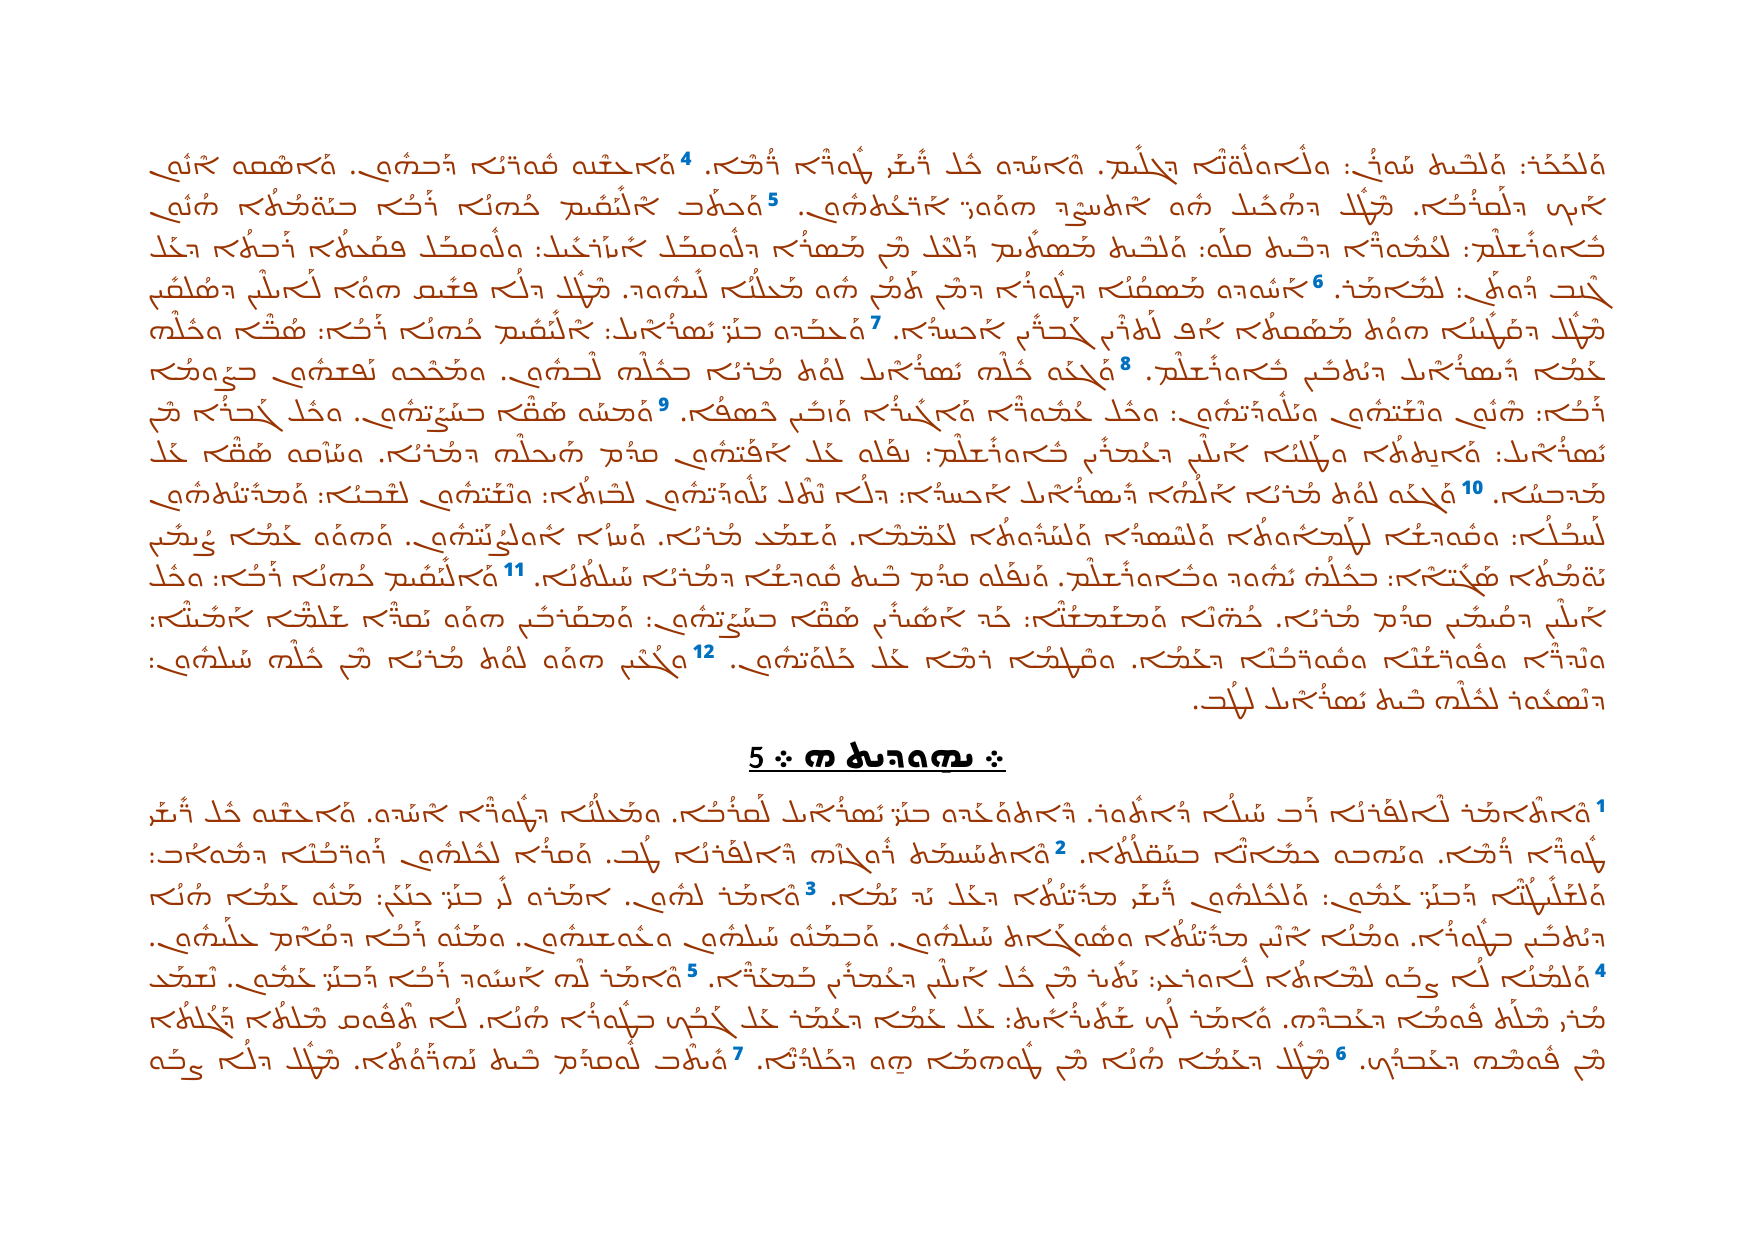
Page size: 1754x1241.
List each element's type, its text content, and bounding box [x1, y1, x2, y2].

text 1 ܘܶܐܬܶܐܡܰܪ ܠܶܐܠܦܰܪܢܳܐ ܪܰܒ ܚܰܝܠܳܐ ܕܳܐܬܽܘܪ. ܕܶܐܬܘܰܥܰܕܘ ܒܢܰܝ̈ ܝܺܣܪܳܐܶܝܠ ܠܰܩܪܳܒܳܐ. ܘܡܰܥܠܳܢܳܐ ܕܛܽܘܖ̈ܶܐ ܐܶܚܰܕܘ. ܘܰܐܥܫܶܢܘ ܟܽܠ ܪ̈ܺܝܫܰܝ ܛܽܘܖ̈ܶܐ ܪ̈ܳܡܶܐ. ܘܝܰܗܒܘ ܟܡܺܐܢ̈ܶܐ ܒܚܰܩ̈ܠܳܬܳܐ. 2 ܘܶܐܬܚܰܚܡܰܬ ܪܽܘܓܙܶܗ ܕܶܐܠܦܰܪܢܳܐ ܛܳܒ. ܘܰܩܪܳܐ ܠܟܽܠܗܽܘܢ ܪܰܘܪ̈ܒܳܢܶܐ ܕܡܽܘܐܳܒ: ܘܰܠܫܰܠܺܝܛܳܢ̈ܶܐ ܕܰܒܢܰܝ̈ ܥܰܡܽܘܢ: ܘܰܠܟܽܠܗܽܘܢ ܪ̈ܺܝܫܰܝ ܡܕܺܝ̈ܢܳܬܳܐ ܕܥܰܠ ܝܰܕ ܝܰܡܳܐ. 3 ܘܶܐܡܰܪ ܠܗܽܘܢ. ܐܡܰܪܘ ܠܺܝ ܒܢܰܝ̈ ܟܢܰܥܰܢ: ܡܰܢܽܘ ܥܰܡܳܐ ܗܳܢܳܐ ܕܝܳܬܒܺܝܢ ܒܛܽܘܪܳܐ. ܘܡܳܢܳܐ ܐܶܢܶܝܢ ܡܕܺܝ̈ܢܳܬܳܐ ܘܣܽܘܓܰܐܬ ܚܰܝܠܗܽܘܢ. ܘܰܒܡܰܢܽܘ ܚܰܝܠܗܽܘܢ ܘܥܽܘܫܢܗܽܘܢ. ܘܡܰܢܽܘ ܪܰܒܳܐ ܕܩܳܐܶܡ ܥܠܰܝܗܽܘܢ. 4 ܘܰܠܡܳܢܳܐ ܠܳܐ ܨܒܰܘ ܠܡܶܐܬܳܐ ܠܽܐܘܪܥܝ: ܝܰܬܺܝܪ ܡܶܢ ܟܽܠ ܐܰܝܠܶܝܢ ܕܥܳܡܪܺܝܢ ܒܰܡܥܰܖ̈ܶܐ. 5 ܘܶܐܡܰܪ ܠܶܗ ܐܰܚܝܺܘܕ ܪܰܒܳܐ ܕܰܒܢܰܝ̈ ܥܰܡܽܘܢ. ܢܶܫܡܰܥ ܡܳܪܝ ܡܶܠܰܬ ܦܽܘܡܳܐ ܕܥܰܒܕܶܗ. ܘܺܐܡܰܪ ܠܳܟ ܫܰܬܺܝܪܳܐܺܝܬ: ܥܰܠ ܥܰܡܳܐ ܕܥܳܡܰܪ ܥܰܠ ܓܰܒܳܟ ܒܛܽܘܪܳܐ ܗܳܢܳܐ. ܠܳܐ ܬܶܦܽܘܩ ܡܶܠܬܳܐ ܕܰܓܳܠܬܳܐ ܡܶܢ ܦܽܘܡܶܗ ܕܥܰܒܕܳܟ. 6 ܡܶܛܽܠ ܕܥܰܡܳܐ ܗܳܢܳܐ ܡܶܢ ܛܽܘܗܡܰܐ ܗ̱ܘ ܕܟܰܠܕܳܝ̈ܶܐ. 7 ܘܺܝܬܶܒ ܠܽܘܩܕܰܡ ܒܶܝܬ ܢܰܗܖ̈ܰܘܳܬܳܐ. ܡܶܛܽܠ ܕܠܳܐ ܨܒܰܘ ܠܡܺܐܙܰܠ ܒܳܬܰܪ ܐܰܠܳܗ̈ܶܐ ܕܰܐܒܳܗܰܝ̈ܗܽܘܢ: ܕܰܗܘܰܘ ܡܝܰܩܪܺܝܢ ܒܰܐܪܥܳܐ ܕܟܰܠܕܳܝ̈ܶܐ. 8 ܐܶܠܳܐ ܣܛܰܘ ܡܶܢ ܐܰܠܳܗ̈ܶܐ ܕܰܐܒܳܗܰܝ̈ܗܽܘܢ. 9 ܘܰܣܓܶܕܘ ܠܰܐܠܳܗܳܐ ܕܰܫܡܰܝܳܐ: ܠܰܐܠܳܗܳܐ ܕܝܰܕܥܽܘܗܝ. ܘܰܐܦܶܩ ܐܶܢܽܘܢ ܡܶܢ ܩܕܳܡ ܐܰܠܳܗܰܝ̈ܗܽܘܢ. ܘܰܥܪܰܩܘ ܠܒܶܝܬ ܢܰܗܖ̈ܰܘܳܬܳܐ. ܘܰܥܡܰܪܘ ܬܰܡܳܢ ܝܰܘ̈ܡܳܬܳܐ ܣܰܓܺܝ̈ܐܶܐ. ܘܶܐܡܰܪ ܠܗܽܘܢ ܐܰܠܳܗܗܽܘܢ: ܕܢܶܦܩܽܘܢ ܡܶܢ ܒܶܝܬ ܝܳܪܬܽܘܬܗܽܘܢ: ܠܡܺܐܙܰܠ ܠܰܐܪܥܳܐ ܕܰܟܢܰܥܢ. ܘܰܥܡܰܪܘ ܬܰܡܳܢ. ܘܰܥܬܰܪܘ ܒܕܰܗܒܳܐ ܘܰܒܟܶܣܦܳܐ. ܘܒܰܒܥܺܝܪܳܐ ܣܽܘܓܳܐܐ ܕܛܳܒ. ܘܰܢܚܶܬܘ ܠܡܶܨܪܶܝܢ: ܡܶܛܽܠ ܟܰܦܢܳܐ ܕܰܗܘܳܐ ܒܰܐܪܥܳܐ ܕܰܟܢܰܥܢ. ܘܺܝܬܶܒܘ ܬܰܡܳܢ ܘܶܐܬܬܰܪܣܺܝܘ. ܘܰܣܓܺܝܘ ܬܰܡܳܢ ܛܳܒ. ܘܠܰܝܬ ܗܘܳܐ ܡܶܢܝܳܢ ܠܫܰܪ̈ܒܳܬܗܽܘܢ. 10 ܘܩܳܡܘ ܥܠܰܝܗܽܘܢ ܡܶܨܪ̈ܳܝܶܐ ܘܶܐܬܚܰܟܰܡܘ ܠܗܽܘܢ. ܘܫܰܥܒܶܕܘ ܐܶܢܽܘܢ ܒܛܺܝܢܳܐ ܘܰܒܠܶܒܢ̈ܶܐ. ܘܡܰܟܟܽܘܗܝ ܠܥܰܡܳܐ: ܘܰܥܒܰܕܘ ܐܶܢܽܘܢ ܥܰܒܕ̈ܶܐ. ܘܰܓܥܰܘ ܠܘܳܬ ܐܰܠܳܗܗܽܘܢ. ܘܰܡܚܳܐ ܠܟܽܠܳܗ̇ ܐܰܪܥܳܐ ܕܡܶܨܪܶܝܢ ܡܰܚܘ̈ܳܬܳܐ ܕܠܰܝܬ ܠܗܶܝܢ ܐܳܣܝܽܘ. 11 ܘܰܐܦܶܩܘ ܐܶܢܽܘܢ ܡܶܨܪ̈ܳܝܶܐ ܡܶܢ ܐܰܪܥܗܽܘܢ. 12 ܘܰܐܘܒܶܫ ܐܰܠܳܗܳܐ ܝܰܡܳܐ ܕܣܽܘܦ ܡܶܢ ܩܕܳܡܰܝܗܽܘܢ. 13 ܘܰܐܝܬܺܝ ܐܶܢܽܘܢ ܠܽܐܘܪܚܳܐ ܕܛܽܘܪ ܣܺܝܢܰܝ ܘܠܰܩܕܶܫ. 14 ܘܰܐܦܶܩܘ ܠܟܽܠܗܽܘܢ ܥܳܡܽܘܖ̈ܶܐ ܕܡܰܕܒܪܳܐ: ܘܰܠܟܽܠ ܕܥܳܡܪܺܝܢ ܒܰܐܪܥܳܐ ܕܰܐܡܽܘܪ̈ܳܝܶܐ. ܘܠܰܒܢܰܝ̈ ܚܰܫܒܽܘܢ ܐܰܘܒܶܕܘ ܒܥܽܘܫܢܗܽܘܢ. ܘܰܥܒܰܪܘ ܝܽܘܪܕܢܳܢ. ܘܺܝܪܶܬܘ ܟܽܠ ܛܽܘܪܳܐ. 15 ܘܰܐܦܶܩܘ ܡܶܢ ܩܕܳܡܰܝܗܽܘܢ: ܠܰܟܢܰܥܢܳܝ̈ܶܐ: ܘܰܠܦܰܪ̈ܙܳܝܶܐ: ܘܰܠܚܰܘ̈ܳܝܶܐ ܘܰܠܝܰܒܽܘ̈ܣܳܝܶܐ: ܘܰܠܟܽܠܗܽܘܢ ܓܰܪ̈ܓܽܘܣܳܝܶܐ. ܘܰܥܡܰܪܘ ܒܳܗ̇ ܝܰܘ̈ܡܳܬܳܐ ܣܰܓܺܝ̈ܐܶܐ. 16 ܘܰܟܡܳܐ ܕܠܳܐ ܚܳܛܶܝܢ ܗܘܰܘ ܩܕܳܡ ܐܰܠܳܗܗܽܘܢ. ܥܰܡܗܽܘܢ ܗܘܰܝ̈ ܛܳܒ̈ܳܬܳܐ. ܡܶܛܽܠ ܕܰܐܠܳܗܳܐ ܗ̱ܽܘ ܕܣܳܢܶܐ ܥܰܘܠܳܐ. 17 ܟܰܕ ܥܒܰܪܘ ܥܰܠ ܐܽܘܪܚܳܐ ܕܦܰܩܶܕ ܐܶܢܽܘܢ:ܐܶܒܰܕܘ ܒܰܩܪ̈ܳܒܶܐ ܣܰܓܺܝ̈ܐܶܐ. ܘܶܐܫܬܒܺܝܘ ܠܰܐܪܥܳܐ ܕܠܳܐ ܕܺܝܠܗܽܘܢ. ܘܗܰܝܟܠܳܐ ܕܰܐܠܳܗܗܽܘܢ ܗܘܳܐ ܠܰܕܝܳܫܳܐ. ܘܰܡܕܺܝܢܬܗܽܘܢ ܐܶܬܬܰܚܕܰܬ ܡܶܢ ܒܥܶܠܕ̈ܒܳܒܶܐ. 18 ܘܗܳܫܳܐ ܐܶܬܦܢܺܝܘ ܠܘܽܬ ܐܰܠܳܗܗܽܘܢ. ܘܶܐܬܟܰܢܰܫܘ ܡܶܢ ܐܰܬܖ̈ܰܘܳܬܳܐ ܕܶܐܬܒܰܕܰܪܘ ܠܬܰܡܳܢ. ܘܶܐܫܬܠܶܛܘ ܒܽܐܘܪܺܫܠܶܡ: ܐܰܬܰܪ ܕܒܶܝܬ ܡܰܩܕܫܗܽܘܢ ܬܰܡܳܢ. ܘܰܥܡܰܪܘ ܒܛܽܘܪܳܐ ܕܰܚܪܰܘ ܗܘܳܐ. 19 ܗܳܫܳܐ ܡܳܪܝ: ܐܶܢ ܐܺܝܬ ܚܛܳܗܳܐ ܒܥܰܡܳܐ ܗܳܢܳܐ: ܘܡܰܣܟܠܺܝܢ ܒܰܐܠܳܗܗܽܘܢ: ܢܶܬܪܰܥܶܐ ܕܗܳܘܝܳܐ ܠܗܽܘܢ ܬܽܘܩܰܠܬܳܐ ܗܳܕܶܐ. ܘܢܶܣܰܩ ܘܢܰܩܪܶܒ ܥܰܡܗܽܘܢ. 20 ܘܶܐܢ ܠܰܝܬ ܥܰܘܠܳܐ ܒܥܰܡܗܽܘܢ: ܢܶܥܒܰܪ ܐܶܢܽܘܢ ܡܳܪܝ. ܕܰܠܡܳܐ ܢܣܰܝܰܥ ܐܶܢܽܘܢ ܐܰܠܳܗܗܽܘܢ: ܘܢܶܗܘܶܐ ܚܶܣܕܳܐ ܥܰܠ ܐܰܦܰܝ̈ ܟܽܠܳܗ̇ ܐܰܪܥܳܐ. 21 ܘܰܗܘܳܐ ܟܰܕ ܫܠܺܝ ܐܰܚܝܺܘܕ ܡܶܢ ܕܰܠܡܰܡܠܳܠܽܘ ܦܶܬܓܳܡ̈ܶܐ ܗܳܠܶܝܢ. ܪܰܛܶܢܘ ܟܽܠܶܗ ܥܰܡܳܐ ܕܩܳܝܡܺܝܢ ܚܕܳܪ ܡܫܰܟܢ̈ܶܐ. 22 ܘܶܐܡܰܪܘ ܪܰܘܪ̈ܒܶܐ ܕܶܐܠܦܰܪܢܳܐ: ܘܥܳܡܽܘܖ̈ܶܐ ܕܥܰܠ ܓܶܢܒ ܝܰܡܳܐ: ܘܥܳܡܽܘܖ̈ܶܐ ܕܡܽܘܐܳܒ: ܠܰܡܦܰܣܳܩܽܘܬܶܗ ܠܰܐܚܝܺܘܕ. ܡܶܛܽܠ ܕܶܐܡܰܪܘ ܠܳܐ ܕܳܚܠܺܝܢܰܢ ܡܶܢ ܒܢܰܝ̈ ܝܺܣܪܳܐܶܝܠ. ܥܰܡܳܐ ܗܽܘ ܓܶܝܪ ܠܰܝܬ ܒܶܗ ܚܰܝܠܳܐ ܠܰܩܪܳܒܳܐ. ܡܶܛܽܠܗܳܢܳܐ ܢܶܣܰܩ ܥܠܰܝܗܽܘܢ. ܘܢܶܗܘܽܘܢ ܠܚܰܝܠܳܟ ܡܳܪܰܢ ܐܶܠܦܰܪܢܳܐ. 23 ܘܟܰܕ ܫܠܺܝ ܪܰܘܒܳܐ ܕܓܰܒܖ̈ܶܐ ܕܰܚܕܺܝܪܺܝܢ ܠܗܽܘܢ: ܐܶܡܰܪ ܐܶܠܦܰܪܢܳܐ ܪܰܒ ܚܰܝܠܳܐ ܕܳܐܬܽܘܪ ܠܰܐܚܝܺܘܕ ܩܕܳܡ ܟܽܠܶܗ ܥܰܡܳܐ. ܡܰܢ ܐܰܢ̱ܬ ܐܰܚܝܺܘܕ: ܘܟܽܠܗܽܘܢ ܒܢܰܝ̈ ܝܽܘܐܳܒ ܘܰܐܓܺܝܖ̈ܶܐ ܕܥܰܡܗܽܘܢ. ܕܶܐܬܢܰܒܺܝܬ ܠܰܢ ܐܰܝܟ ܕܝܰܘܡܳܢܳܐ: ܘܶܐܡܰܪܬ ܠܰܢ. ܕܥܰܡ ܥܰܡܳܐ ܕܺܝܣܪܳܐܶܝܠ ܠܳܐ ܢܰܩܪܶܒ. ܡܶܛܽܠ ܕܰܐܠܳܗܗܽܘܢ ܡܣܰܝܰܥ ܠܗܽܘܢ. 24 ܘܡܰܢܽܘ ܐܰܠܳܗܳܐ ܐܶܠܳܐ ܢܒܽܘܟܰܕܢܳܨܰܪ ܡܰܠܳܟܳܐ ܕܟܽܠܳܗ̇ ܐܰܪܥܳܐ. ܗܽܘ ܢܫܰܕܰܪ ܚܰܝܠܶܗ: ܘܢܰܘܒܶܕ ܐܶܢܽܘܢ ܡܶܢ ܐܰܦܰܝ̈ ܐܰܪܥܳܐ. ܘܠܳܐ ܢܶܦܪܽܘܩ ܐܶܢܽܘܢ ܐܰܠܳܗܗܽܘܢ. 25 ܘܰܚܢܰܢ ܥܰܒܕܰܘ̈ܗܝ ܕܢܒܽܘܟܰܕܢܳܨܰܪ: ܢܶܡܚܶܐ ܐܶܢܽܘܢ ܐܰܝܟ ܕܰܠܚܰܕ ܓܒܰܪ. ܘܠܳܐ ܢܩܽܘܡܽܘܢ ܩܕܳܡ ܨܗܳܠܳܐ ܕܪ̈ܶܟܫܰܢ. 26 ܡܶܛܽܠ ܕܢܰܘܒܶܕ ܐܶܢܽܘܢ. ܘܰܬܚܽܘܡܰܝ̈ܗܽܘܢ ܢܶܪܘܽܘܢ ܡܶܢ ܕܶܡܗܽܘܢ. ܘܦܰܩ̈ܥܳܬܗܽܘܢ ܢܶܬܡ̈ܰܠܝܳܢ ܡܶܢ ܫܠܰܕܰܝ̈ܗܽܘܢ. 27 ܘܠܳܐ ܬܩܽܘܡ ܥܶܩܒܬܳܐ ܕܪ̈ܶܓܠܰܝܗܽܘܢ ܩܕܳܡܰܝܢ. ܐܶܠܳܐ ܡܺܐܒܰܕ ܢܺܐܒܕܽܘܢ. ܐܶܡܰܪ ܢܒܽܘܟܰܕܢܳܨܰܪ ܡܳܪܳܐ ܕܟܽܠܳܗ̇ ܐܰܪܥܳܐ. ܘܠܳܐ ܢܶܗܦܟܽܘܢ ܦܶܬܓܳܡܰܘ̈ܗܝ ܠܒܶܣܬܰܪܗܽܘܢ. [148, 796, 1606, 1084]
text 1 ܘܰܫܡܰܥܘ ܒܢܰܝ̈ ܝܺܣܪܳܐܶܝܠ ܕܥܳܡܪܺܝܢ ܒܺܝܗܽܘܕ: ܟܽܠ ܕܰܥܒܰܕ ܐܶܠܦܰܪܢܳܐ ܪܰܒ ܚܰܝܠܳܐ ܕܢܒܽܘܟܰܕܢܳܨܰܪ ܡܰܠܟܳܐ ܕܳܐܬܽܘܪ ܒܥܰܡ̈ܡܶܐ. ܘܰܢܣܰܒ ܐܰܠܳܗܰܝ̈ܗܽܘܢ. ܘܝܰܗܒ ܐܶܢܽܘܢ ܠܰܚܒܳܠܳܐ. 2 ܘܰܕܚܶܠܘ ܛܳܒ ܡܶܢ ܩܕܳܡܰܘܗܝ: ܥܰܠ ܐܽܘܪܺܫܶܡ ܘܥܰܠ ܗܰܝܟܠܳܐ ܕܡܳܪܝܳܐ ܐܰܠܳܗܗܽܘܢ. ܘܶܐܬܕܰܠܰܚܘ. ܡܶܛܽܠ ܕܗܳܟܺܝܠ ܗܽܘ ܣܠܶܩܘ ܗܘܰܘ ܡܶܢ ܫܒܺܝܬܳܐ. ܘܰܕܫܪܘܬܺܝܢ ܗܽܘ ܐܶܬܟܰܢܰܫ ܗܘܳܐ ܥܰܡܳܐ ܕܝܽܗ̱ܘ̈ܕܳܝܶܐ. ܘܡܳܐܢ̈ܶܐ ܘܡܰܕܒܚܳܐ ܘܗܰܝܟܰܠ ܗܽܘ ܐܶܬܩܰܕܰܫܘ ܗܘܰܘ ܡܶܢ ܛܰܡܐܽܘܬܳܐ. 3 ܘܫܰܕܰܪܘ ܠܰܬܚܽܘܡܳܐ ܕܫܳܡܪܺܝܢ: ܘܰܠܩܽܘܪ̈ܝܳܐ ܕܒܶܝܬ ܚܰܘܪܳܢ: ܘܠܰܐܒܶܠ ܡܚܽܘܠܳܐ: ܘܠܺܐܝܪܺܝܚܽܘ: ܘܰܠܟܰܟܰܪ: ܘܰܠܒܶܝܬ ܚܰܘܪܳܢ: ܘܠܽܐܘܠܽܘ̈ܢ̈ܶܐ ܕܓܠܺܝܡ. ܘܶܐܚܰܕܘ ܟܽܠ ܪ̈ܺܝܫܰܝ ܛܽܘܖ̈ܶܐ ܪ̈ܳܡܶܐ. 4 ܘܰܐܥܫܶܢܘ ܩܽܘܪ̈ܝܳܐ ܕܰܒܗܽܘܢ. ܘܰܐܣܶܩܘ ܐܶܢܽܘܢ ܐܰܝܟ ܕܠܰܩܪܳܒܳܐ. ܡܶܛܽܠ ܕܗܳܟܺܝܠ ܗܽܘ ܐܶܬܚܨܶܕ ܗܘܰܘܝ̈ ܐܰܪ̈ܥܳܬܗܽܘܢ. 5 ܘܰܟܬܰܒ ܐܶܠܺܝܰܩܺܝܡ ܟܳܗܢܳܐ ܪܰܒܳܐ ܒܝܰܘ̈ܡܳܬܳܐ ܗܳܢܽܘܢ ܒܽܐܘܪܺܫܠܶܡ: ܠܥܳܡܽܘܖ̈ܶܐ ܕܒܶܝܬ ܩܠܰܘ: ܘܰܠܒܶܝܬ ܡܰܣܬܺܝܡ ܕܰܠܥܶܠ ܡܶܢ ܡܰܣܪܳܐ ܕܠܽܘܩܒܰܠ ܐܺܝܙܰܪܥܺܝܠ: ܘܠܽܘܩܒܰܠ ܦܩܰܥܬܳܐ ܪܰܒܬܳܐ ܕܥܰܠ ܓܶܢܒ ܕܳܘܬܰܢ: ܠܡܺܐܡܰܪ. 6 ܐܰܚܽܘܕܘ ܡܰܣܩܳܢܳܐ ܕܛܽܘܪܳܐ ܕܡܶܢ ܬܰܡܳܢ ܗܽܘ ܡܰܥܠܳܢܳܐ ܠܺܝܗܽܘܕ. ܡܶܛܽܠ ܕܠܳܐ ܦܫܺܝܩ ܗܘܳܐ ܠܰܐܝܠܶܝܢ ܕܣܳܠܩܺܝܢ ܡܶܛܽܠ ܕܩܰܛܺܝܢܳܐ ܗܘܳܬ ܡܰܣܰܩܬܳܐ ܐܳܦ ܠܰܬܪܶܝܢ ܓܰܒܪ̈ܺܝܢ ܐܰܟܚܕܳܐ. 7 ܘܰܥܒܰܕܘ ܒܢܰܝ̈ ܝܺܣܪܳܐܶܝܠ: ܐܶܠܺܝܰܩܺܝܡ ܟܳܗܢܳܐ ܪܰܒܳܐ: ܣܳܒ̈ܶܐ ܘܟܽܠܶܗ ܥܰܡܳܐ ܕܺܝܣܪܳܐܶܝܠ ܕܝܳܬܒܺܝܢ ܒܽܐܘܪܺܫܠܶܡ. 8 ܘܰܓܥܰܘ ܟܽܠܶܗ ܝܺܣܪܳܐܶܝܠ ܠܘܳܬ ܡܳܪܝܳܐ ܒܟܽܠܶܗ ܠܶܒܗܽܘܢ. ܘܡܰܟܶܟܘ ܢܰܦܫܗܽܘܢ ܒܨܰܘܡܳܐ ܪܰܒܳܐ: ܗܶܢܽܘܢ ܘܢܶܫܰܝ̈ܗܽܘܢ ܘܝܰܠܽܘܕܰܝ̈ܗܽܘܢ: ܘܟܽܠ ܥܳܡܽܘܖ̈ܶܐ ܘܰܐܓܺܝܪܳܐ ܘܰܙܒܺܝܢ ܟܶܣܦܳܐ. 9 ܘܰܡܚܰܘ ܣܰܩ̈ܶܐ ܒܚܰܨܰܝ̈ܗܽܘܢ. ܘܟܽܠ ܓܰܒܪܳܐ ܡܶܢ ܝܺܣܪܳܐܶܝܠ: ܘܰܐܢ̱ܬܬܳܐ ܘܛܰܠܝܳܐ ܐܰܝܠܶܝܢ ܕܥܳܡܪܺܝܢ ܒܽܐܘܪܺܫܠܶܡ: ܢܦܰܠܘ ܥܰܠ ܐܰܦܰܝ̈ܗܽܘܢ ܩܕܳܡ ܗܰܝܟܠܶܗ ܕܡܳܪܝܳܐ. ܘܚܰܙܶܩܘ ܣܰܩ̈ܶܐ ܥܰܠ ܡܰܕܒܚܳܐ. 10 ܘܰܓܥܰܘ ܠܘܳܬ ܡܳܪܝܳܐ ܐܰܠܳܗܳܐ ܕܺܝܣܪܳܐܶܝܠ ܐܰܟܚܕܳܐ: ܕܠܳܐ ܢܶܬܶܠ ܝܰܠܽܘܕܰܝ̈ܗܽܘܢ ܠܒܶܙܬܳܐ: ܘܢܶܫܰܝ̈ܗܽܘܢ ܠܫܶܒܝܳܐ: ܘܰܡܕܺܝ̈ܢܳܬܗܽܘܢ ܠܰܚܒܳܠܳܐ: ܘܩܽܘܕܫܳܐ ܠܛܰܡܐܽܘܬܳܐ ܘܰܠܚܶܣܕܳܐ ܘܰܠܚܰܕܽܘܬܳܐ ܠܥܰܡ̈ܡܶܐ. ܘܰܫܡܰܥ ܡܳܪܝܳܐ. ܘܰܚܙܳܐ ܐܽܘܠܨܳܢܰܝ̈ܗܽܘܢ. ܘܰܗܘܰܘ ܥܰܡܳܐ ܨܳܝܡܺܝܢ ܝܰܘ̈ܡܳܬܳܐ ܣܰܓܺܝ̈ܐܶܐ: ܒܟܽܠܳܗ̇ ܝܺܗܽܘܕ ܘܒܽܐܘܪܺܫܠܶܡ. ܘܰܢܦܰܠܘ ܩܕܳܡ ܒܶܝܬ ܩܽܘܕܫܳܐ ܕܡܳܪܝܳܐ ܚܰܝܠܬܳܢܳܐ. 11 ܘܰܐܠܺܝܰܩܺܝܡ ܟܳܗܢܳܐ ܪܰܒܳܐ: ܘܟܽܠ ܐܰܝܠܶܝܢ ܕܩܳܝܡܺܝܢ ܩܕܳܡ ܡܳܪܝܳܐ. ܟܳܗ̈ܢܶܐ ܘܰܡܫܰܡܫܳܢ̈ܶܐ: ܟܰܕ ܐܰܣܺܝܪܺܝܢ ܣܰܩ̈ܶܐ ܒܚܰܨܰܝ̈ܗܽܘܢ: ܘܰܡܩܰܪܒܺܝܢ ܗܘܰܘ ܝܰܩܕ̈ܶܐ ܫܰܠܡ̈ܶܐ ܐܰܡܺܝܢ̈ܶܐ: ܘܢܶܕܖ̈ܶܐ ܘܦܽܘܪ̈ܫܳܢܶܐ ܘܩܽܘܪ̈ܒܳܢܶܐ ܕܥܰܡܳܐ. ܘܩܶܛܡܳܐ ܪܡܶܐ ܥܰܠ ܟܰܠܘܰܝ̈ܗܽܘܢ. 12 ܘܓܳܥܶܝܢ ܗܘܰܘ ܠܘܳܬ ܡܳܪܝܳܐ ܡܶܢ ܟܽܠܶܗ ܚܰܝܠܗܽܘܢ: ܕܢܶܣܥܽܘܪ ܠܟܽܠܶܗ ܒܶܝܬ ܝܺܣܪܳܐܶܝܠ ܠܛܳܒ. [148, 148, 1606, 724]
text 5 ܀ ܝܗ̱ܘܕܝܬ ܗ ܀ [148, 736, 1606, 783]
